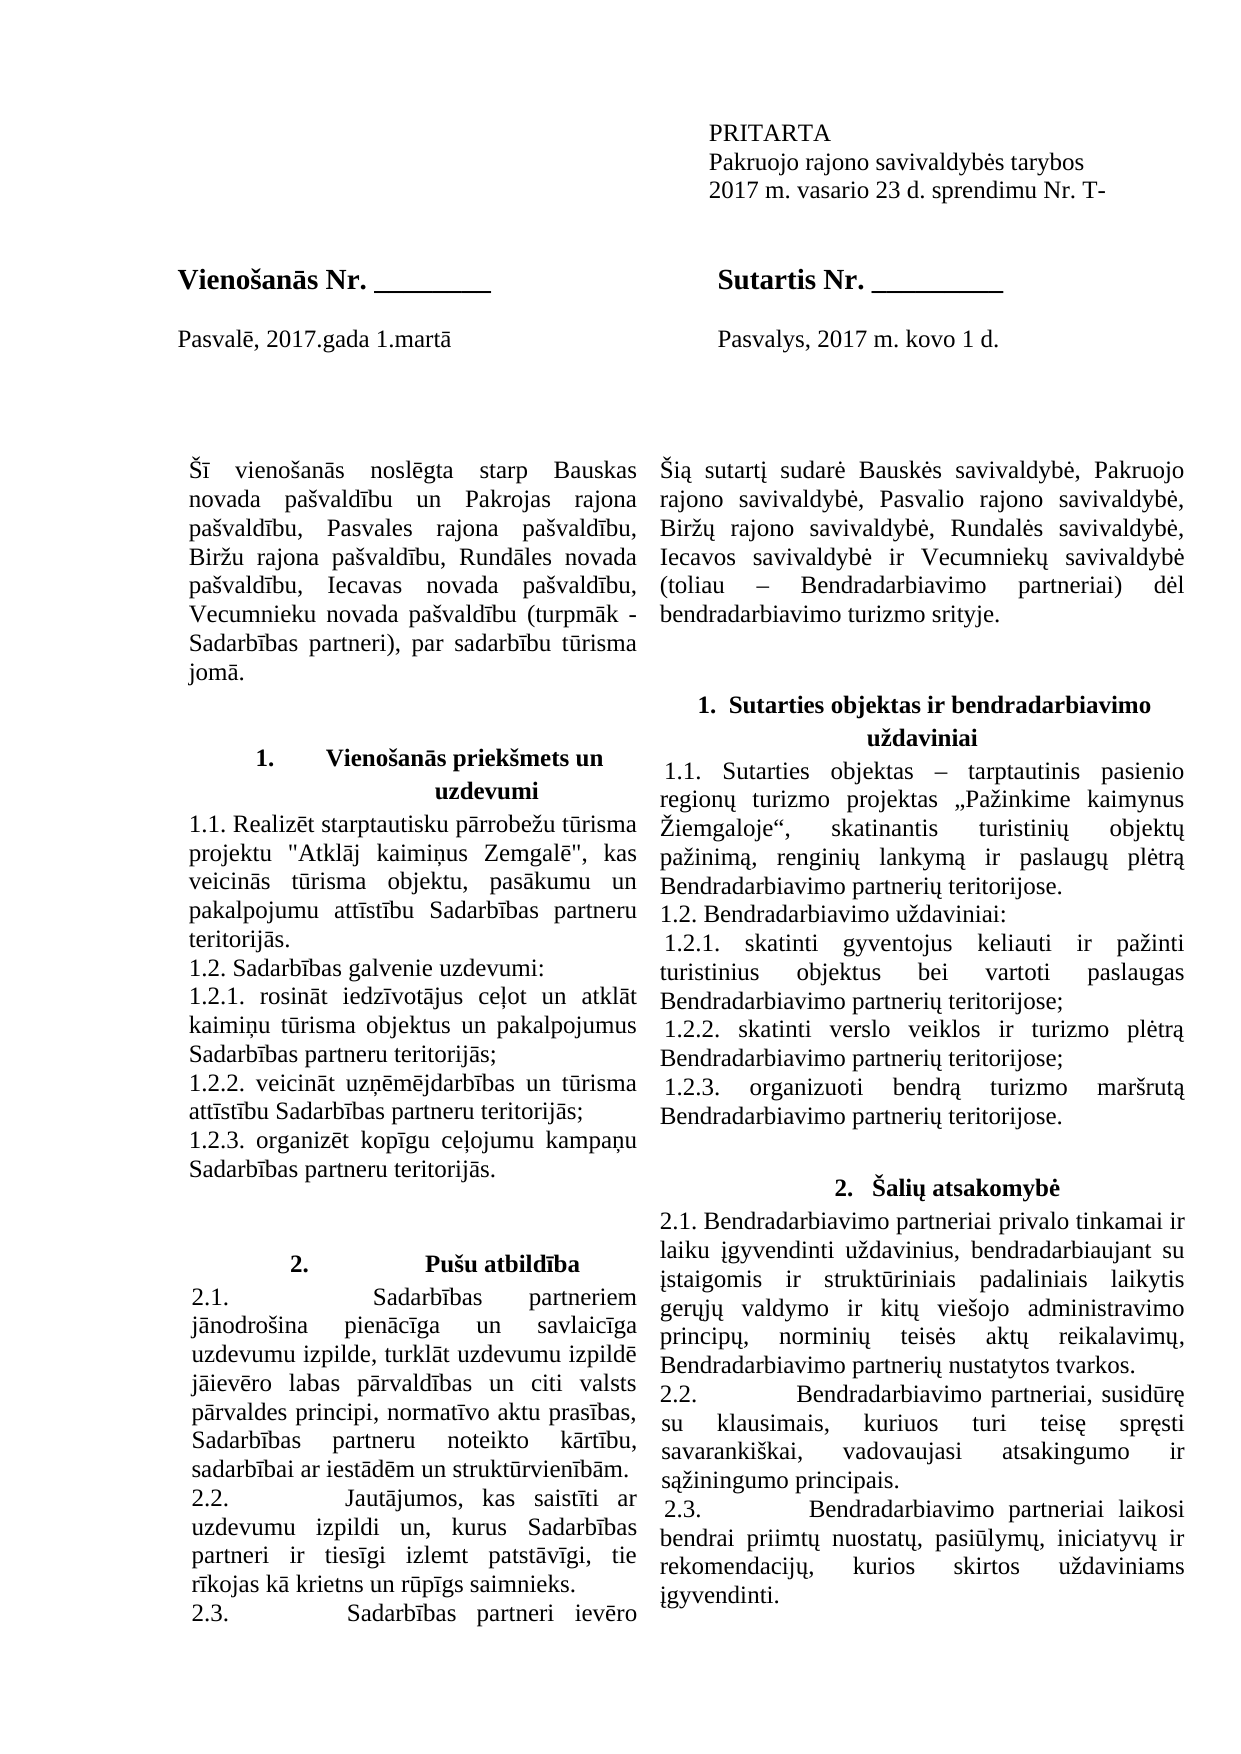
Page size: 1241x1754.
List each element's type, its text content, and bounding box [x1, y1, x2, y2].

table_header Šī vienošanās noslēgta starp Bauskas novada pašvaldību un Pakrojas rajona pašvaldību, Pasvales rajona pašvaldību, Biržu rajona pašvaldību, Rundāles novada pašvaldību, Iecavas novada pašvaldību, Vecumnieku novada pašvaldību (turpmāk - Sadarbības partneri), par sadarbību tūrisma jomā. 1. Vienošanās priekšmets un uzdevumi 1.1. Realizēt starptautisku pārrobežu tūrisma projektu "Atklāj kaimiņus Zemgalē", kas veicinās tūrisma objektu, pasākumu un pakalpojumu attīstību Sadarbības partneru teritorijās. 1.2. Sadarbības galvenie uzdevumi: 1.2.1. rosināt iedzīvotājus ceļot un atklāt kaimiņu tūrisma objektus un pakalpojumus Sadarbības partneru teritorijās; 1.2.2. veicināt uzņēmējdarbības un tūrisma attīstību Sadarbības partneru teritorijās; 1.2.3. organizēt kopīgu ceļojumu kampaņu Sadarbības partneru teritorijās. 2. Pušu atbildība 2.1. Sadarbības partneriem jānodrošina pienācīga un savlaicīga uzdevumu izpilde, turklāt uzdevumu izpildē jāievēro labas pārvaldības un citi valsts pārvaldes principi, normatīvo aktu prasības, Sadarbības partneru noteikto kārtību, sadarbībai ar iestādēm un struktūrvienībām. 2.2. Jautājumos, kas saistīti ar uzdevumu izpildi un, kurus Sadarbības partneri ir tiesīgi izlemt patstāvīgi, tie rīkojas kā krietns un rūpīgs saimnieks. 2.3. Sadarbības partneri ievēro [177, 415, 648, 1627]
text Vienošanās Nr. ________ Sutartis Nr. _________ [177, 262, 1181, 295]
text 2017 m. vasario 23 d. sprendimu Nr. T- [177, 176, 1181, 204]
text PRITARTA [177, 118, 1181, 147]
text Pakruojo rajono savivaldybės tarybos [177, 147, 1181, 176]
text Pasvalē, 2017.gada 1.martā Pasvalys, 2017 m. kovo 1 d. [177, 324, 1181, 353]
table_header Šią sutartį sudarė Bauskės savivaldybė, Pakruojo rajono savivaldybė, Pasvalio rajono savivaldybė, Biržų rajono savivaldybė, Rundalės savivaldybė, Iecavos savivaldybė ir Vecumniekų savivaldybė (toliau – Bendradarbiavimo partneriai) dėl bendradarbiavimo turizmo srityje. 1. Sutarties objektas ir bendradarbiavimo uždaviniai 1.1. Sutarties objektas – tarptautinis pasienio regionų turizmo projektas „Pažinkime kaimynus Žiemgaloje“, skatinantis turistinių objektų pažinimą, renginių lankymą ir paslaugų plėtrą Bendradarbiavimo partnerių teritorijose. 1.2. Bendradarbiavimo uždaviniai: 1.2.1. skatinti gyventojus keliauti ir pažinti turistinius objektus bei vartoti paslaugas Bendradarbiavimo partnerių teritorijose; 1.2.2. skatinti verslo veiklos ir turizmo plėtrą Bendradarbiavimo partnerių teritorijose; 1.2.3. organizuoti bendrą turizmo maršrutą Bendradarbiavimo partnerių teritorijose. 2. Šalių atsakomybė 2.1. Bendradarbiavimo partneriai privalo tinkamai ir laiku įgyvendinti uždavinius, bendradarbiaujant su įstaigomis ir struktūriniais padaliniais laikytis gerųjų valdymo ir kitų viešojo administravimo principų, norminių teisės aktų reikalavimų, Bendradarbiavimo partnerių nustatytos tvarkos. 2.2. Bendradarbiavimo partneriai, susidūrę su klausimais, kuriuos turi teisę spręsti savarankiškai, vadovaujasi atsakingumo ir sąžiningumo principais. 2.3. Bendradarbiavimo partneriai laikosi bendrai priimtų nuostatų, pasiūlymų, iniciatyvų ir rekomendacijų, kurios skirtos uždaviniams įgyvendinti. [648, 415, 1196, 1627]
